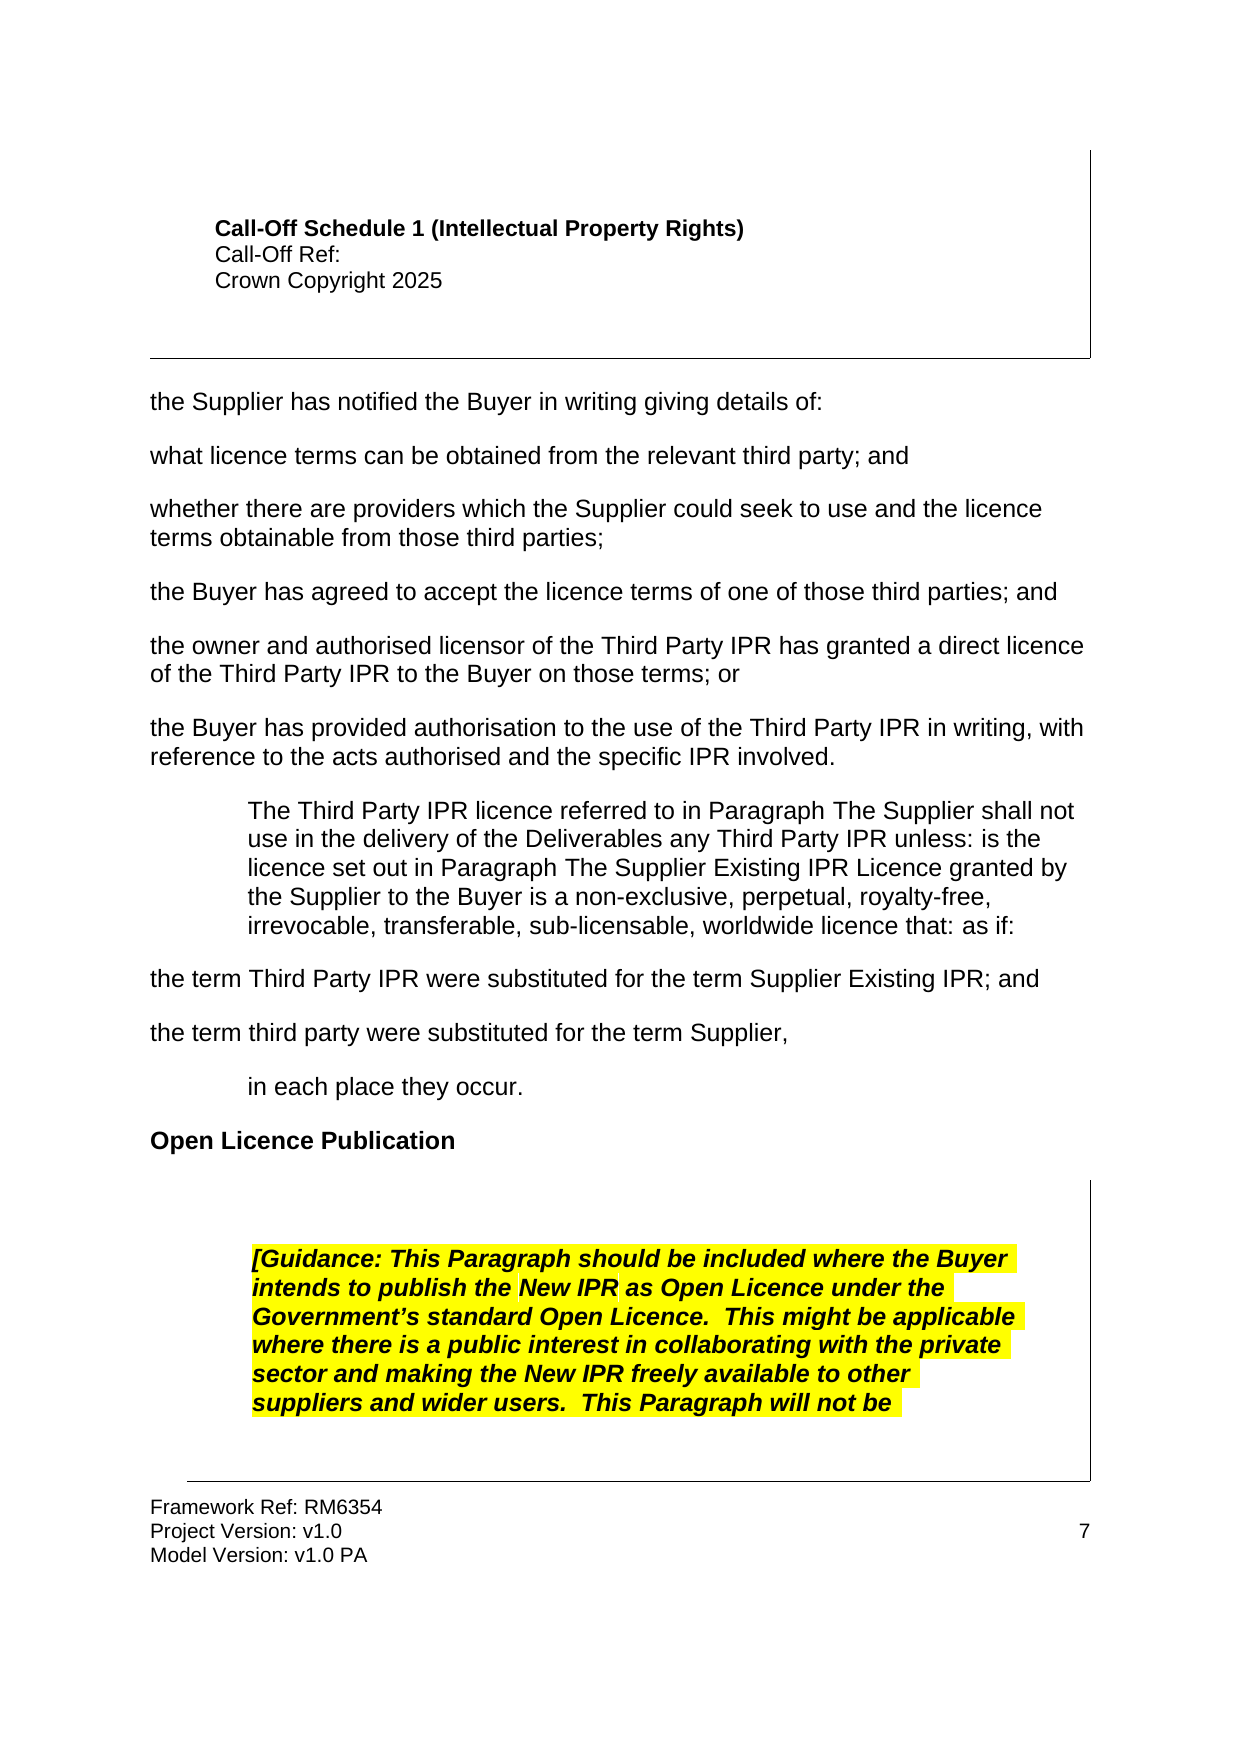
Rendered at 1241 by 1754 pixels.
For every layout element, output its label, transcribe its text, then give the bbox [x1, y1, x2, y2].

subtitle Open Licence Publication [150, 1126, 1090, 1154]
subtitle the Supplier has notified the Buyer in writing giving details of: [150, 387, 1090, 416]
subtitle The Third Party IPR licence referred to in Paragraph 4.1 is the licence set out in Paragraph 2.3 as if: [247, 796, 1090, 939]
text in each place they occur. [247, 1072, 1090, 1101]
subtitle whether there are providers which the Supplier could seek to use and the licence terms obtainable from those third parties; [150, 494, 1090, 552]
subtitle what licence terms can be obtained from the relevant third party; and [150, 441, 1090, 469]
subtitle the owner and authorised licensor of the Third Party IPR has granted a direct licence of the Third Party IPR to the Buyer on those terms; or [150, 631, 1090, 688]
subtitle the Buyer has provided authorisation to the use of the Third Party IPR in writing, with reference to the acts authorised and the specific IPR involved. [150, 713, 1090, 771]
subtitle the term Third Party IPR were substituted for the term Supplier Existing IPR; and [150, 964, 1090, 993]
subtitle the Buyer has agreed to accept the licence terms of one of those third parties; and [150, 577, 1090, 606]
subtitle the term third party were substituted for the term Supplier, [150, 1018, 1090, 1047]
text [Guidance: This Paragraph should be included where the Buyer intends to publish the New IPR as Open Licence under the Government’s standard Open Licence. This might be applicable where there is a public interest in collaborating with the private sector and making the New IPR freely available to other suppliers and wider users. This Paragraph will not be [187, 1179, 1090, 1481]
